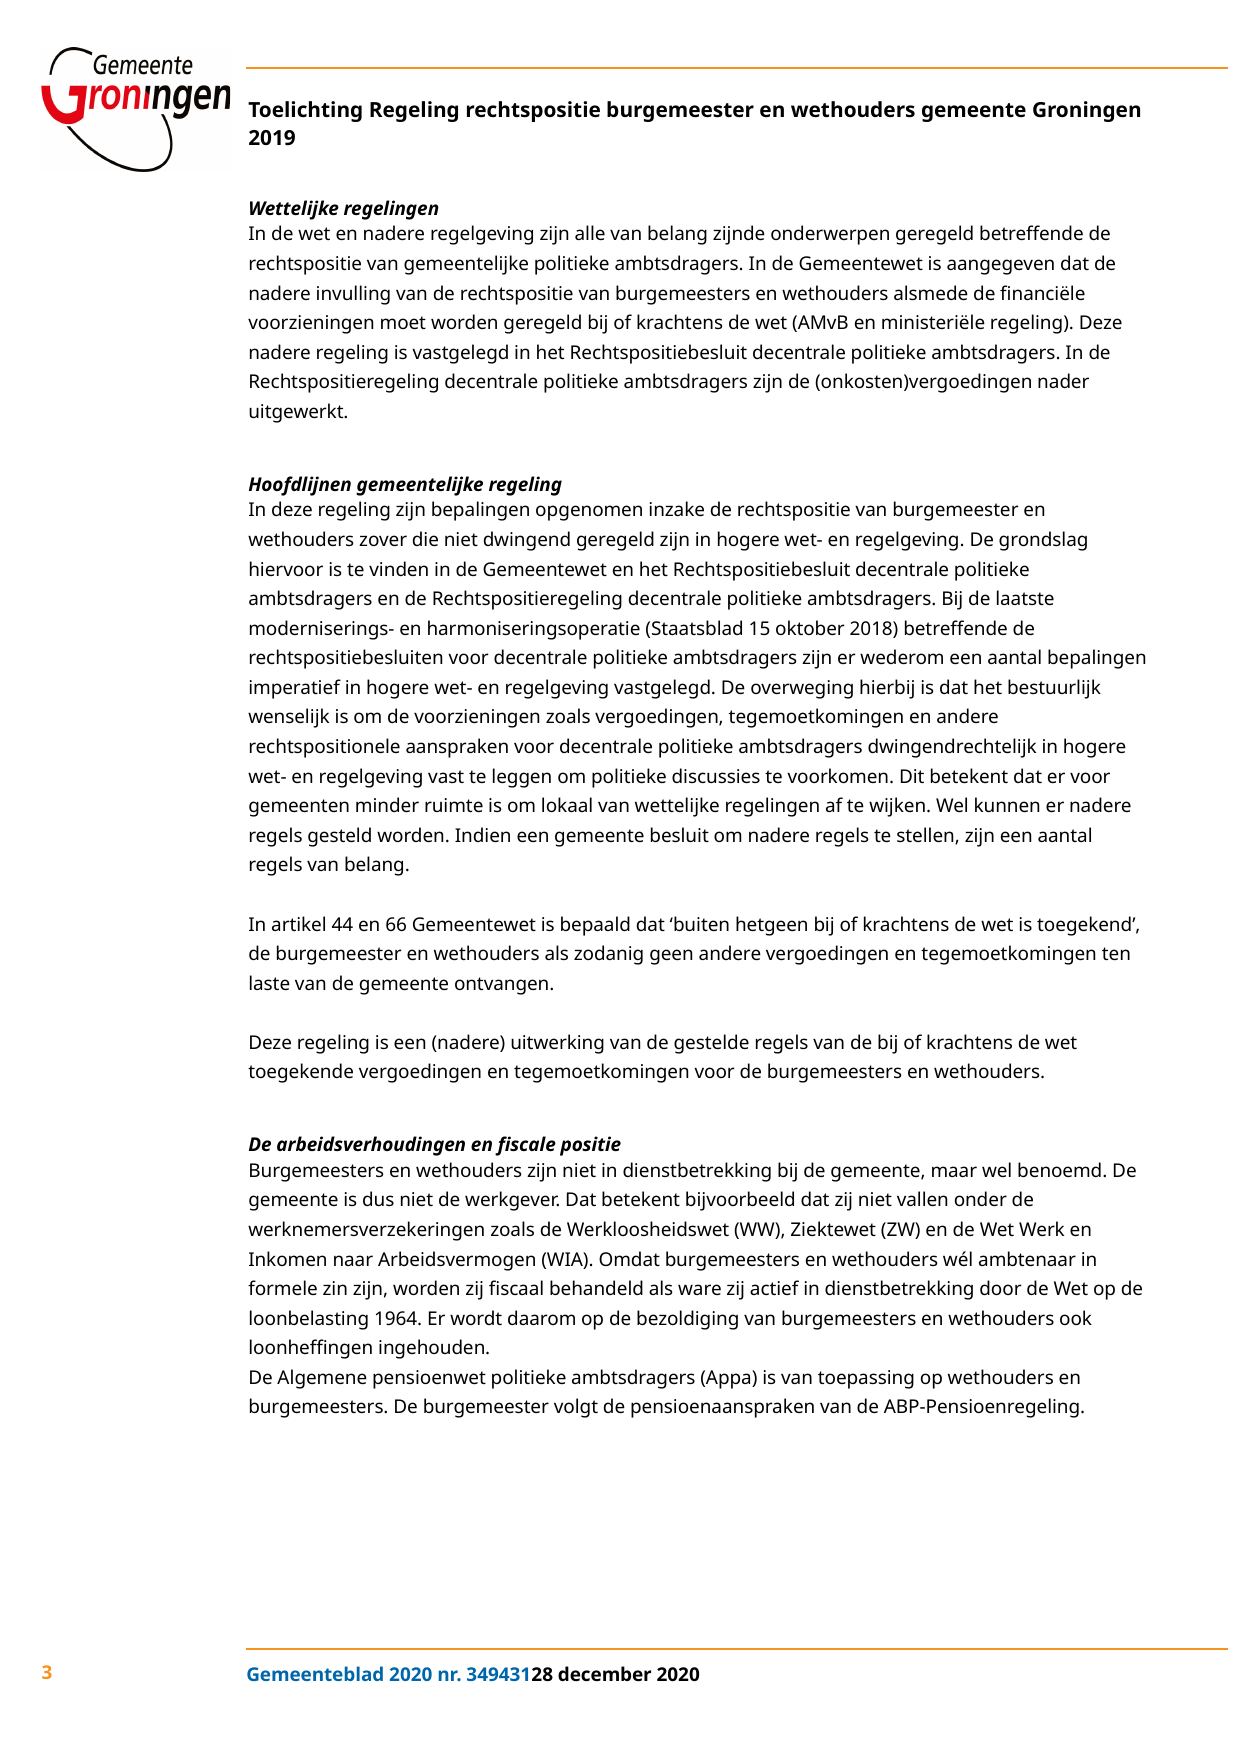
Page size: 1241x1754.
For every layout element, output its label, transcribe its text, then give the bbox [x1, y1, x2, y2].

text In artikel 44 en 66 Gemeentewet is bepaald dat ‘buiten hetgeen bij of krachtens de wet is toegekend’, de burgemeester en wethouders als zodanig geen andere vergoedingen en tegemoetkomingen ten laste van de gemeente ontvangen. [248, 911, 1152, 996]
text Burgemeesters en wethouders zijn niet in dienstbetrekking bij de gemeente, maar wel benoemd. De gemeente is dus niet de werkgever. Dat betekent bijvoorbeeld dat zij niet vallen onder de werknemersverzekeringen zoals de Werkloosheidswet (WW), Ziektewet (ZW) en de Wet Werk en Inkomen naar Arbeidsvermogen (WIA). Omdat burgemeesters en wethouders wél ambtenaar in formele zin zijn, worden zij fiscaal behandeld als ware zij actief in dienstbetrekking door de Wet op de loonbelasting 1964. Er wordt daarom op de bezoldiging van burgemeesters en wethouders ook loonheffingen ingehouden. [248, 1157, 1152, 1360]
text Deze regeling is een (nadere) uitwerking van de gestelde regels van de bij of krachtens de wet toegekende vergoedingen en tegemoetkomingen voor de burgemeesters en wethouders. [248, 1029, 1152, 1084]
picture [41, 47, 231, 172]
text Toelichting Regeling rechtspositie burgemeester en wethouders gemeente Groningen 2019 [248, 95, 1152, 152]
text Wettelijke regelingen [248, 195, 1152, 221]
text De arbeidsverhoudingen en fiscale positie [248, 1131, 1152, 1157]
text In deze regeling zijn bepalingen opgenomen inzake de rechtspositie van burgemeester en wethouders zover die niet dwingend geregeld zijn in hogere wet- en regelgeving. De grondslag hiervoor is te vinden in de Gemeentewet en het Rechtspositiebesluit decentrale politieke ambtsdragers en de Rechtspositieregeling decentrale politieke ambtsdragers. Bij de laatste moderniserings- en harmoniseringsoperatie (Staatsblad 15 oktober 2018) betreffende de rechtspositiebesluiten voor decentrale politieke ambtsdragers zijn er wederom een aantal bepalingen imperatief in hogere wet- en regelgeving vastgelegd. De overweging hierbij is dat het bestuurlijk wenselijk is om de voorzieningen zoals vergoedingen, tegemoetkomingen en andere rechtspositionele aanspraken voor decentrale politieke ambtsdragers dwingendrechtelijk in hogere wet- en regelgeving vast te leggen om politieke discussies te voorkomen. Dit betekent dat er voor gemeenten minder ruimte is om lokaal van wettelijke regelingen af te wijken. Wel kunnen er nadere regels gesteld worden. Indien een gemeente besluit om nadere regels te stellen, zijn een aantal regels van belang. [248, 497, 1152, 877]
text In de wet en nadere regelgeving zijn alle van belang zijnde onderwerpen geregeld betreffende de rechtspositie van gemeentelijke politieke ambtsdragers. In de Gemeentewet is aangegeven dat de nadere invulling van de rechtspositie van burgemeesters en wethouders alsmede de financiële voorzieningen moet worden geregeld bij of krachtens de wet (AMvB en ministeriële regeling). Deze nadere regeling is vastgelegd in het Rechtspositiebesluit decentrale politieke ambtsdragers. In de Rechtspositieregeling decentrale politieke ambtsdragers zijn de (onkosten)vergoedingen nader uitgewerkt. [248, 221, 1152, 424]
text De Algemene pensioenwet politieke ambtsdragers (Appa) is van toepassing op wethouders en burgemeesters. De burgemeester volgt de pensioenaanspraken van de ABP-Pensioenregeling. [248, 1364, 1152, 1419]
text Hoofdlijnen gemeentelijke regeling [248, 471, 1152, 497]
